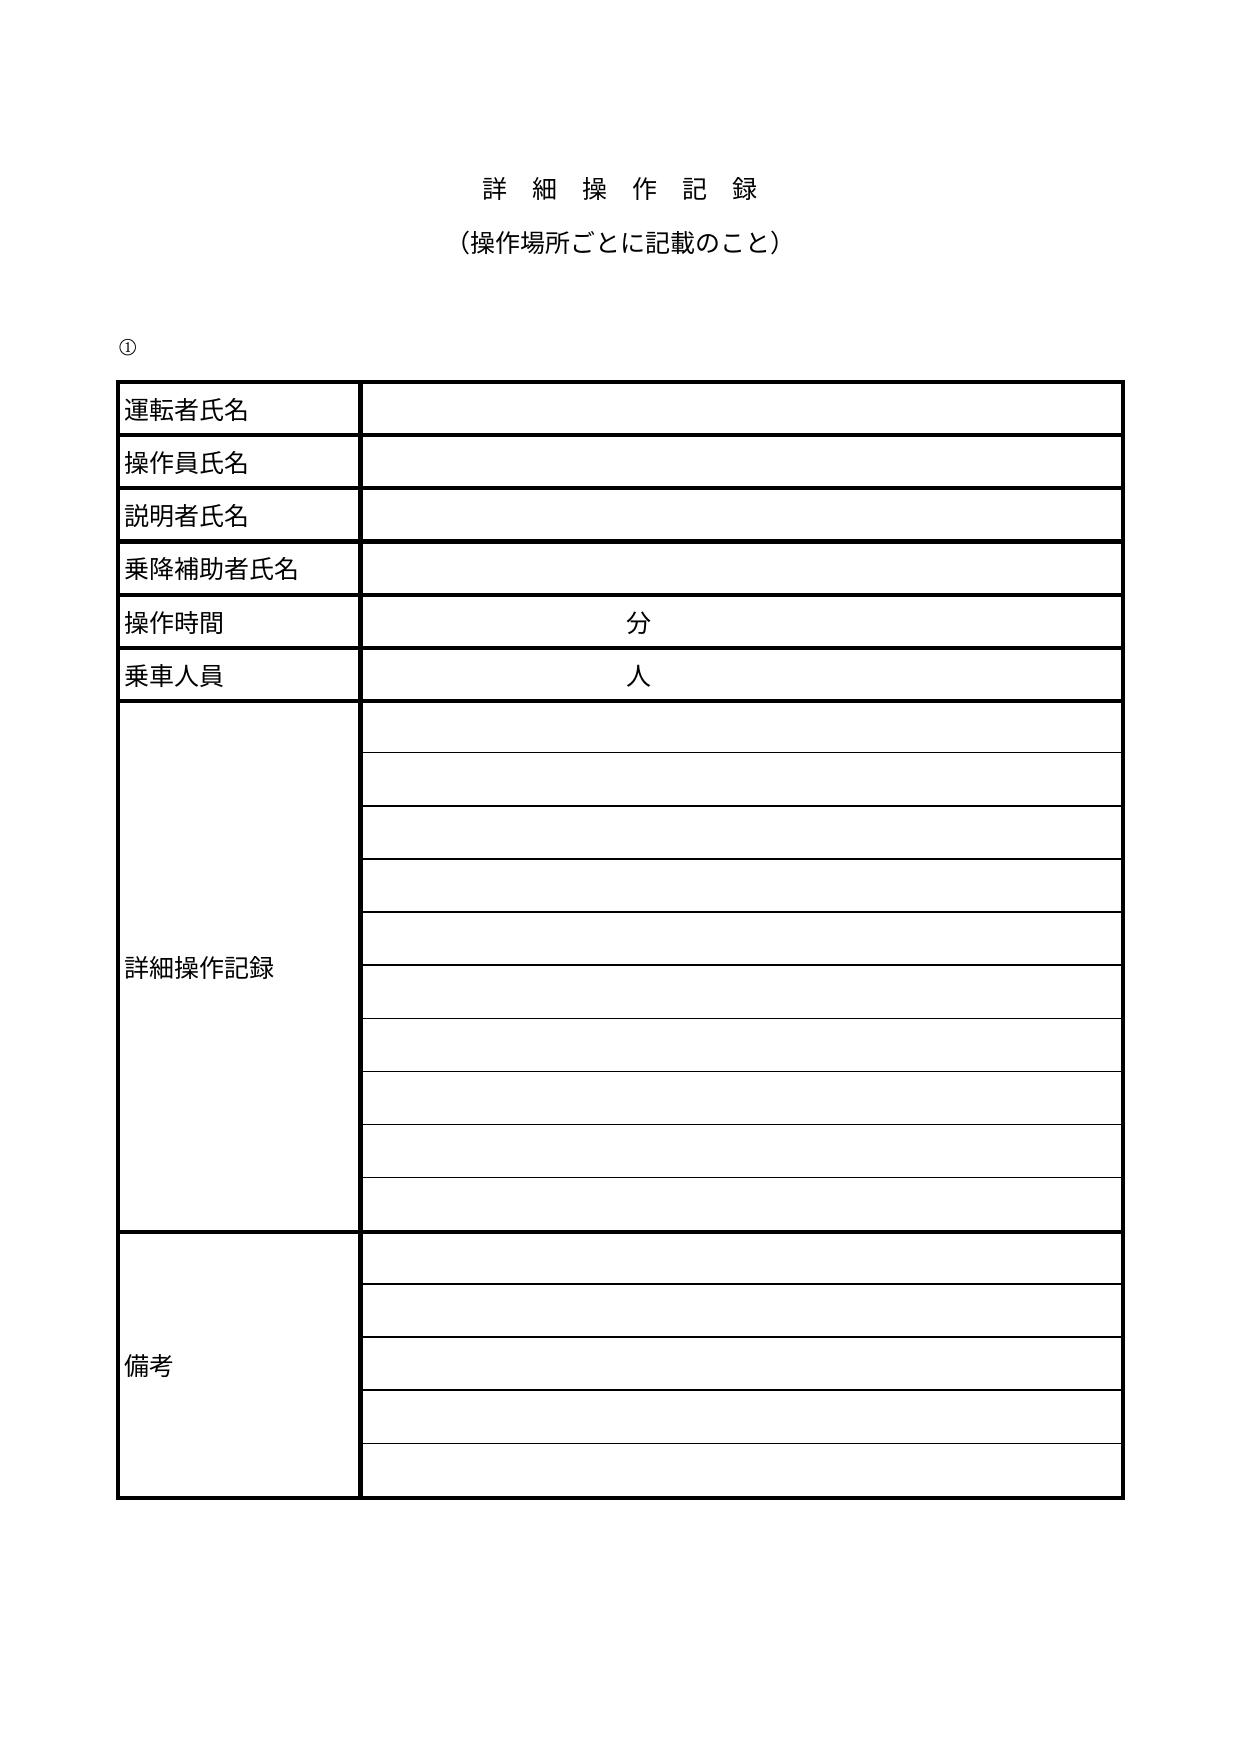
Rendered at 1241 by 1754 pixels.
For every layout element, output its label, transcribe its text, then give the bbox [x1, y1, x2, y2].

table_cell 操作員氏名 [120, 437, 358, 486]
table_cell [363, 1444, 1121, 1496]
table_cell [363, 703, 1121, 752]
table_cell [363, 1019, 1121, 1071]
table_cell 備考 [120, 1234, 358, 1496]
table_cell [363, 1072, 1121, 1124]
table_cell [363, 490, 1121, 539]
table_cell [363, 1178, 1121, 1230]
table_cell [363, 1234, 1121, 1283]
table_cell 分 [620, 597, 1121, 646]
table_cell [363, 1391, 1121, 1442]
table_cell [363, 807, 1121, 858]
text ① [118, 329, 1122, 363]
table_cell 詳細操作記録 [120, 703, 358, 1230]
table_cell [363, 597, 620, 646]
table_cell [363, 913, 1121, 964]
table_cell 乗降補助者氏名 [120, 544, 358, 592]
table_cell 乗車人員 [120, 650, 358, 699]
table_cell [363, 544, 1121, 592]
table_cell [363, 753, 1121, 805]
table_header 運転者氏名 [120, 384, 358, 433]
table_cell [363, 1125, 1121, 1177]
table_cell [363, 437, 1121, 486]
table_cell [363, 1338, 1121, 1389]
table_cell [363, 860, 1121, 911]
text （操作場所ごとに記載のこと） [118, 223, 1122, 260]
table_cell [363, 966, 1121, 1017]
table_cell [363, 650, 620, 699]
table_cell 操作時間 [120, 597, 358, 646]
text 詳 細 操 作 記 録 [118, 169, 1122, 205]
table_header [363, 384, 1121, 433]
table_cell 人 [620, 650, 1121, 699]
table_cell [363, 1285, 1121, 1336]
table_cell 説明者氏名 [120, 490, 358, 539]
